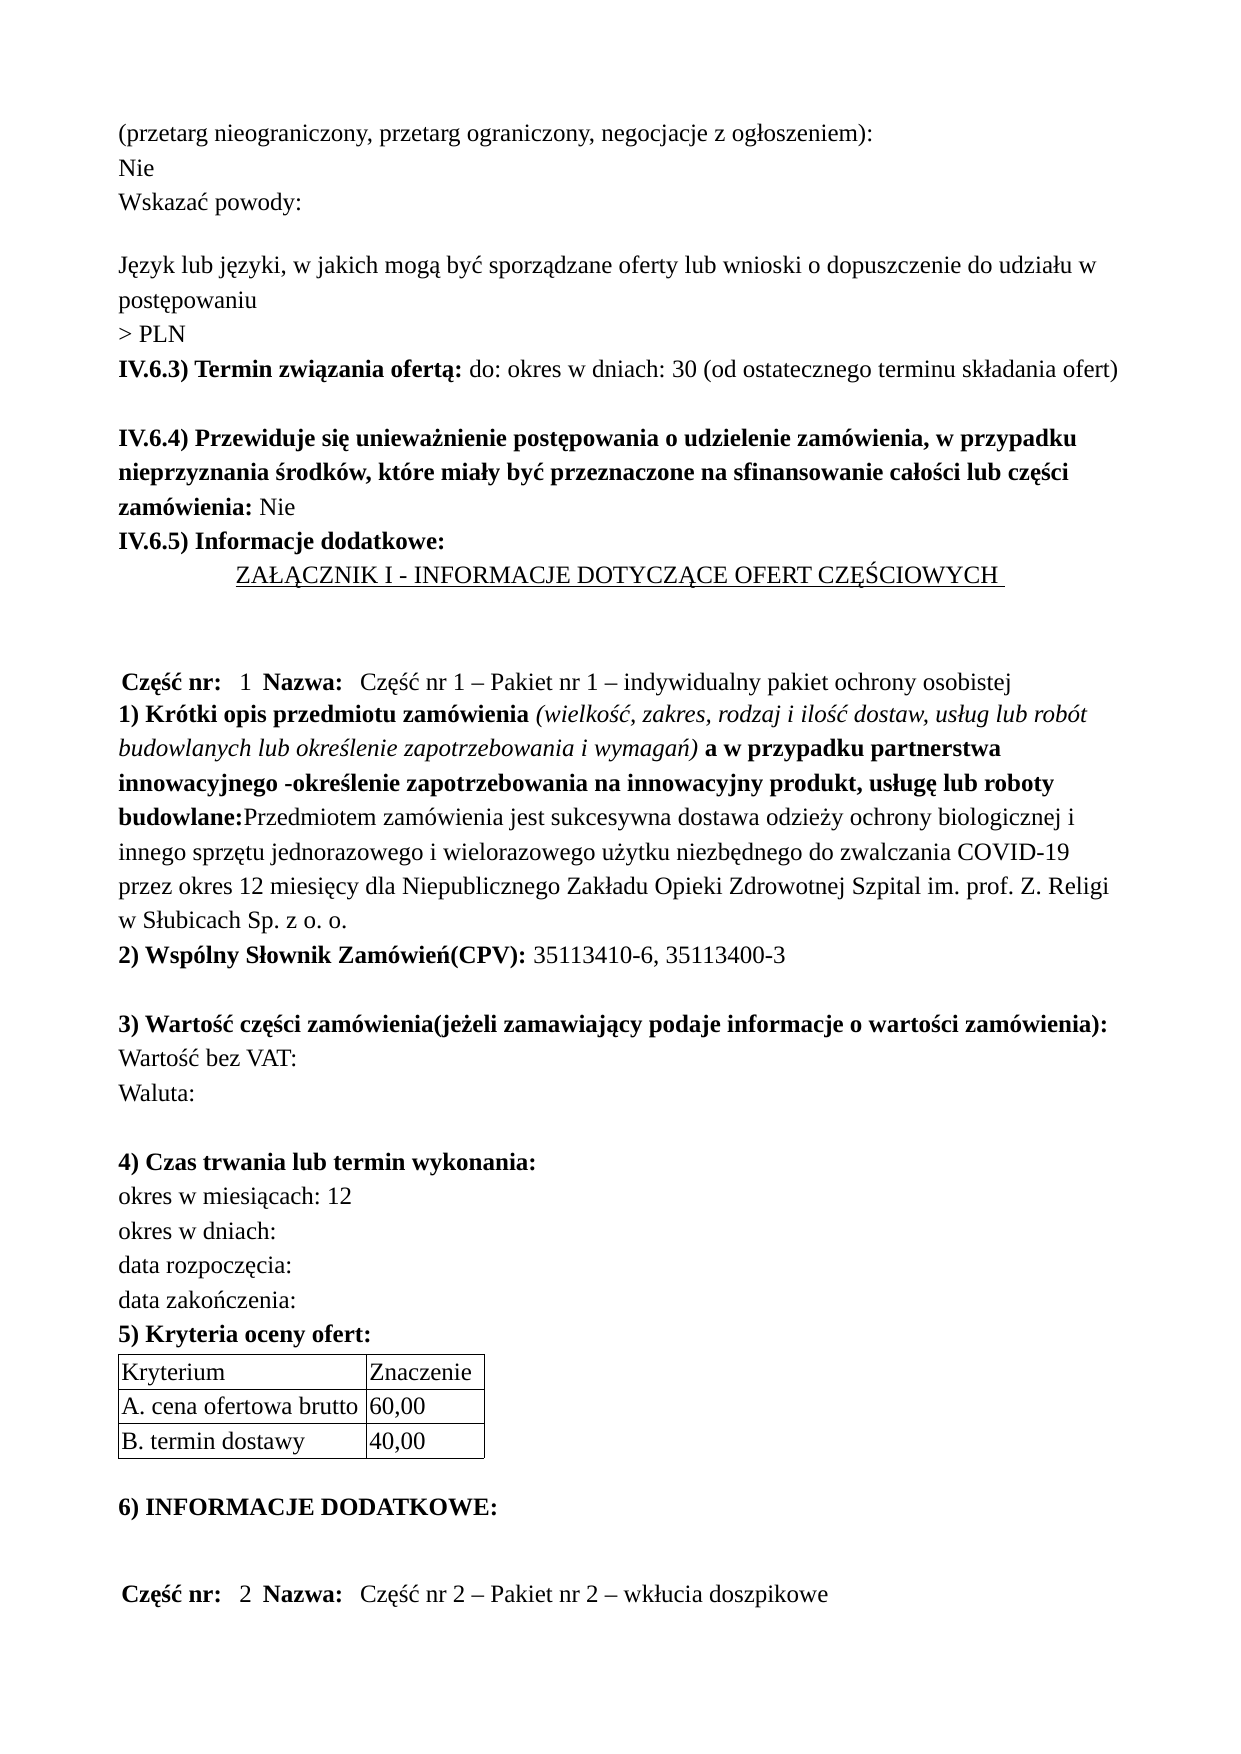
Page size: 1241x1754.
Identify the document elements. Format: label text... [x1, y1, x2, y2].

text 6) INFORMACJE DODATKOWE: [118, 1458, 1122, 1556]
text 1) Krótki opis przedmiotu zamówienia (wielkość, zakres, rodzaj i ilość dostaw, usług lub robót budowlanych lub określenie zapotrzebowania i wymagań) a w przypadku partnerstwa innowacyjnego -określenie zapotrzebowania na innowacyjny produkt, usługę lub roboty budowlane:Przedmiotem zamówienia jest sukcesywna dostawa odzieży ochrony biologicznej i innego sprzętu jednorazowego i wielorazowego użytku niezbędnego do zwalczania COVID-19 przez okres 12 miesięcy dla Niepublicznego Zakładu Opieki Zdrowotnej Szpital im. prof. Z. Religi w Słubicach Sp. z o. o. 2) Wspólny Słownik Zamówień(CPV): 35113410-6, 35113400-3 3) Wartość części zamówienia(jeżeli zamawiający podaje informacje o wartości zamówienia): Wartość bez VAT: Waluta: 4) Czas trwania lub termin wykonania: okres w miesiącach: 12 okres w dniach: data rozpoczęcia: data zakończenia: 5) Kryteria oceny ofert: [118, 699, 1122, 1348]
table_cell 40,00 [367, 1424, 484, 1458]
table_header Znaczenie [367, 1355, 484, 1388]
text ZAŁĄCZNIK I - INFORMACJE DOTYCZĄCE OFERT CZĘŚCIOWYCH [118, 561, 1122, 589]
table_cell B. termin dostawy [119, 1424, 366, 1458]
table_header 2 [236, 1576, 260, 1611]
text (przetarg nieograniczony, przetarg ograniczony, negocjacje z ogłoszeniem): Nie Wskazać powody: Język lub języki, w jakich mogą być sporządzane oferty lub wnioski o dopuszczenie do udziału w postępowaniu > PLN IV.6.3) Termin związania ofertą: do: okres w dniach: 30 (od ostatecznego terminu składania ofert) IV.6.4) Przewiduje się unieważnienie postępowania o udzielenie zamówienia, w przypadku nieprzyznania środków, które miały być przeznaczone na sfinansowanie całości lub części zamówienia: Nie IV.6.5) Informacje dodatkowe: [118, 118, 1122, 555]
table_header Część nr 1 – Pakiet nr 1 – indywidualny pakiet ochrony osobistej [357, 664, 1017, 699]
table_cell 60,00 [367, 1390, 484, 1423]
table_header Kryterium [119, 1355, 366, 1388]
table_cell A. cena ofertowa brutto [119, 1390, 366, 1423]
table_header Część nr: [118, 664, 236, 699]
table_header 1 [236, 664, 260, 699]
table_header Nazwa: [260, 1576, 357, 1611]
table_header Nazwa: [260, 664, 357, 699]
table_header Część nr: [118, 1576, 236, 1611]
table_header Część nr 2 – Pakiet nr 2 – wkłucia doszpikowe [357, 1576, 837, 1611]
